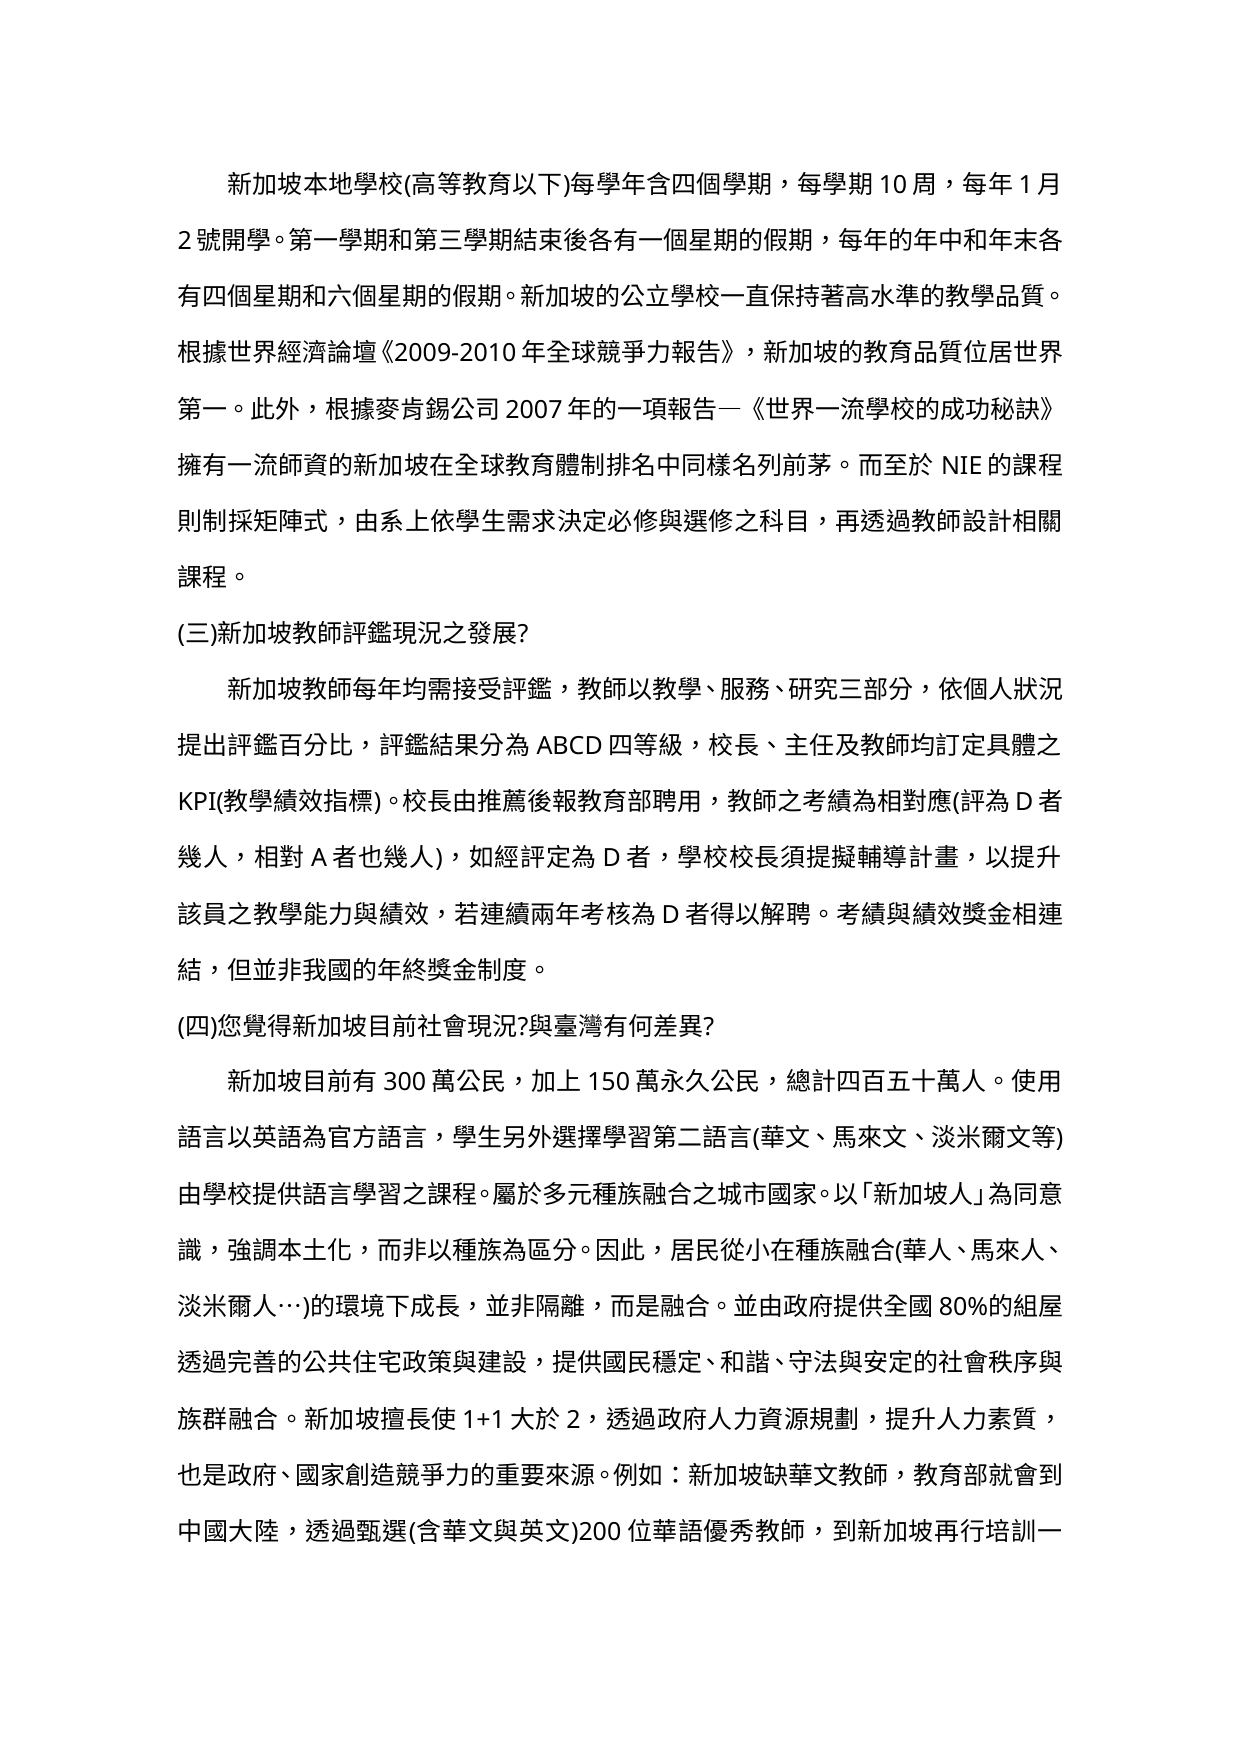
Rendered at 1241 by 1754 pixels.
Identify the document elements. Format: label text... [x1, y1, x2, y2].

text (四)您覺得新加坡目前社會現況?與臺灣有何差異? [177, 1005, 1063, 1043]
text 新加坡教師每年均需接受評鑑，教師以教學、服務、研究三部分，依個人狀況提出評鑑百分比，評鑑結果分為ABCD四等級，校長、主任及教師均訂定具體之KPI(教學績效指標)。校長由推薦後報教育部聘用，教師之考績為相對應(評為D者幾人，相對A者也幾人)，如經評定為D者，學校校長須提擬輔導計畫，以提升該員之教學能力與績效，若連續兩年考核為D者得以解聘。考績與績效獎金相連結，但並非我國的年終獎金制度。 [177, 668, 1063, 987]
text 新加坡目前有300萬公民，加上150萬永久公民，總計四百五十萬人。使用語言以英語為官方語言，學生另外選擇學習第二語言(華文、馬來文、淡米爾文等)，由學校提供語言學習之課程。屬於多元種族融合之城市國家。以「新加坡人」為同意識，強調本土化，而非以種族為區分。因此，居民從小在種族融合(華人、馬來人、淡米爾人…)的環境下成長，並非隔離，而是融合。並由政府提供全國80%的組屋，透過完善的公共住宅政策與建設，提供國民穩定、和諧、守法與安定的社會秩序與族群融合。新加坡擅長使1+1大於2，透過政府人力資源規劃，提升人力素質，也是政府、國家創造競爭力的重要來源。例如：新加坡缺華文教師，教育部就會到中國大陸，透過甄選(含華文與英文)200位華語優秀教師，到新加坡再行培訓一年後，即可成為正式華教師，將其優秀人才吸納為新加坡所用。 [177, 1061, 1063, 1548]
text 新加坡本地學校(高等教育以下)每學年含四個學期，每學期10周，每年1月2號開學。第一學期和第三學期結束後各有一個星期的假期，每年的年中和年末各有四個星期和六個星期的假期。新加坡的公立學校一直保持著高水準的教學品質。根據世界經濟論壇《2009-2010年全球競爭力報告》，新加坡的教育品質位居世界第一。此外，根據麥肯錫公司2007年的一項報告—《世界一流學校的成功秘訣》，擁有一流師資的新加坡在全球教育體制排名中同樣名列前茅。而至於NIE的課程則制採矩陣式，由系上依學生需求決定必修與選修之科目，再透過教師設計相關課程。 [177, 163, 1063, 595]
text (三)新加坡教師評鑑現況之發展? [177, 613, 1063, 650]
